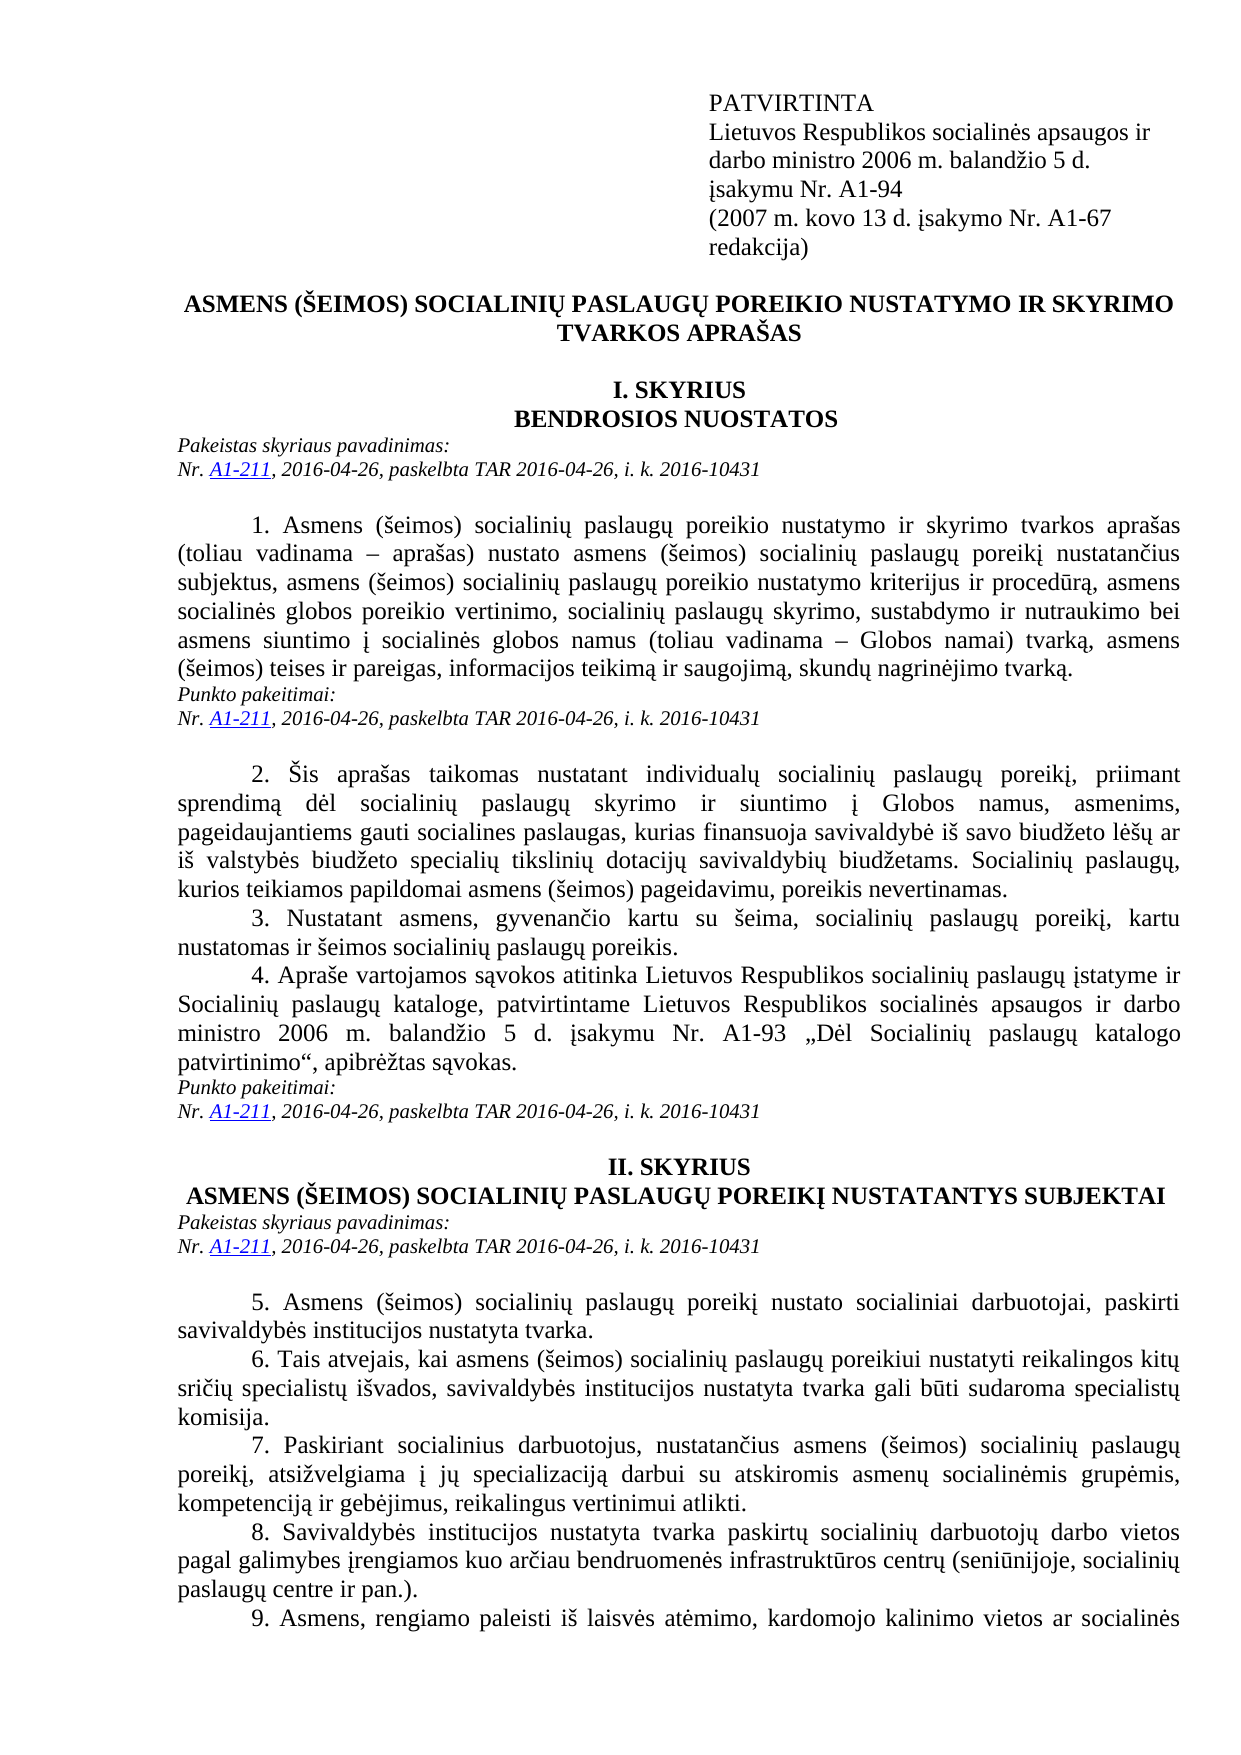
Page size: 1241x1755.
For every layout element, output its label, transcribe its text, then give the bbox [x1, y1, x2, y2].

text Nr. A1-211, 2016-04-26, paskelbta TAR 2016-04-26, i. k. 2016-10431 [177, 706, 1181, 730]
text 7. Paskiriant socialinius darbuotojus, nustatančius asmens (šeimos) socialinių paslaugų poreikį, atsižvelgiama į jų specializaciją darbui su atskiromis asmenų socialinėmis grupėmis, kompetenciją ir gebėjimus, reikalingus vertinimui atlikti. [177, 1430, 1181, 1517]
text Pakeistas skyriaus pavadinimas: [177, 433, 1181, 457]
text 6. Tais atvejais, kai asmens (šeimos) socialinių paslaugų poreikiui nustatyti reikalingos kitų sričių specialistų išvados, savivaldybės institucijos nustatyta tvarka gali būti sudaroma specialistų komisija. [177, 1344, 1181, 1430]
text II. SKYRIUS ASMENS (ŠEIMOS) SOCIALINIŲ PASLAUGŲ POREIKĮ NUSTATANTYS SUBJEKTAI [177, 1152, 1181, 1210]
text įsakymu Nr. A1-94 [177, 174, 1181, 203]
text ASMENS (ŠEIMOS) SOCIALINIŲ PASLAUGŲ POREIKIO NUSTATYMO IR SKYRIMO TVARKOS APRAŠAS [177, 289, 1181, 347]
text darbo ministro 2006 m. balandžio 5 d. [177, 145, 1181, 174]
text Lietuvos Respublikos socialinės apsaugos ir [177, 117, 1181, 145]
text I. SKYRIUS BENDROSIOS NUOSTATOS [177, 375, 1181, 433]
text (2007 m. kovo 13 d. įsakymo Nr. A1-67 [177, 203, 1181, 232]
text 4. Apraše vartojamos sąvokos atitinka Lietuvos Respublikos socialinių paslaugų įstatyme ir Socialinių paslaugų kataloge, patvirtintame Lietuvos Respublikos socialinės apsaugos ir darbo ministro 2006 m. balandžio 5 d. įsakymu Nr. A1-93 „Dėl Socialinių paslaugų katalogo patvirtinimo“, apibrėžtas sąvokas. [177, 960, 1181, 1075]
text redakcija) [177, 232, 1181, 260]
text 1. Asmens (šeimos) socialinių paslaugų poreikio nustatymo ir skyrimo tvarkos aprašas (toliau vadinama – aprašas) nustato asmens (šeimos) socialinių paslaugų poreikį nustatančius subjektus, asmens (šeimos) socialinių paslaugų poreikio nustatymo kriterijus ir procedūrą, asmens socialinės globos poreikio vertinimo, socialinių paslaugų skyrimo, sustabdymo ir nutraukimo bei asmens siuntimo į socialinės globos namus (toliau vadinama – Globos namai) tvarką, asmens (šeimos) teises ir pareigas, informacijos teikimą ir saugojimą, skundų nagrinėjimo tvarką. [177, 510, 1181, 682]
text 3. Nustatant asmens, gyvenančio kartu su šeima, socialinių paslaugų poreikį, kartu nustatomas ir šeimos socialinių paslaugų poreikis. [177, 903, 1181, 960]
text 8. Savivaldybės institucijos nustatyta tvarka paskirtų socialinių darbuotojų darbo vietos pagal galimybes įrengiamos kuo arčiau bendruomenės infrastruktūros centrų (seniūnijoje, socialinių paslaugų centre ir pan.). [177, 1517, 1181, 1603]
text Nr. A1-211, 2016-04-26, paskelbta TAR 2016-04-26, i. k. 2016-10431 [177, 1234, 1181, 1258]
text 9. Asmens, rengiamo paleisti iš laisvės atėmimo, kardomojo kalinimo vietos ar socialinės [177, 1603, 1181, 1632]
text Nr. A1-211, 2016-04-26, paskelbta TAR 2016-04-26, i. k. 2016-10431 [177, 1099, 1181, 1123]
text Punkto pakeitimai: [177, 682, 1181, 706]
text 2. Šis aprašas taikomas nustatant individualų socialinių paslaugų poreikį, priimant sprendimą dėl socialinių paslaugų skyrimo ir siuntimo į Globos namus, asmenims, pageidaujantiems gauti socialines paslaugas, kurias finansuoja savivaldybė iš savo biudžeto lėšų ar iš valstybės biudžeto specialių tikslinių dotacijų savivaldybių biudžetams. Socialinių paslaugų, kurios teikiamos papildomai asmens (šeimos) pageidavimu, poreikis nevertinamas. [177, 759, 1181, 903]
text Punkto pakeitimai: [177, 1075, 1181, 1099]
text Pakeistas skyriaus pavadinimas: [177, 1210, 1181, 1234]
text Nr. A1-211, 2016-04-26, paskelbta TAR 2016-04-26, i. k. 2016-10431 [177, 457, 1181, 481]
text PATVIRTINTA [177, 88, 1181, 117]
text 5. Asmens (šeimos) socialinių paslaugų poreikį nustato socialiniai darbuotojai, paskirti savivaldybės institucijos nustatyta tvarka. [177, 1287, 1181, 1344]
